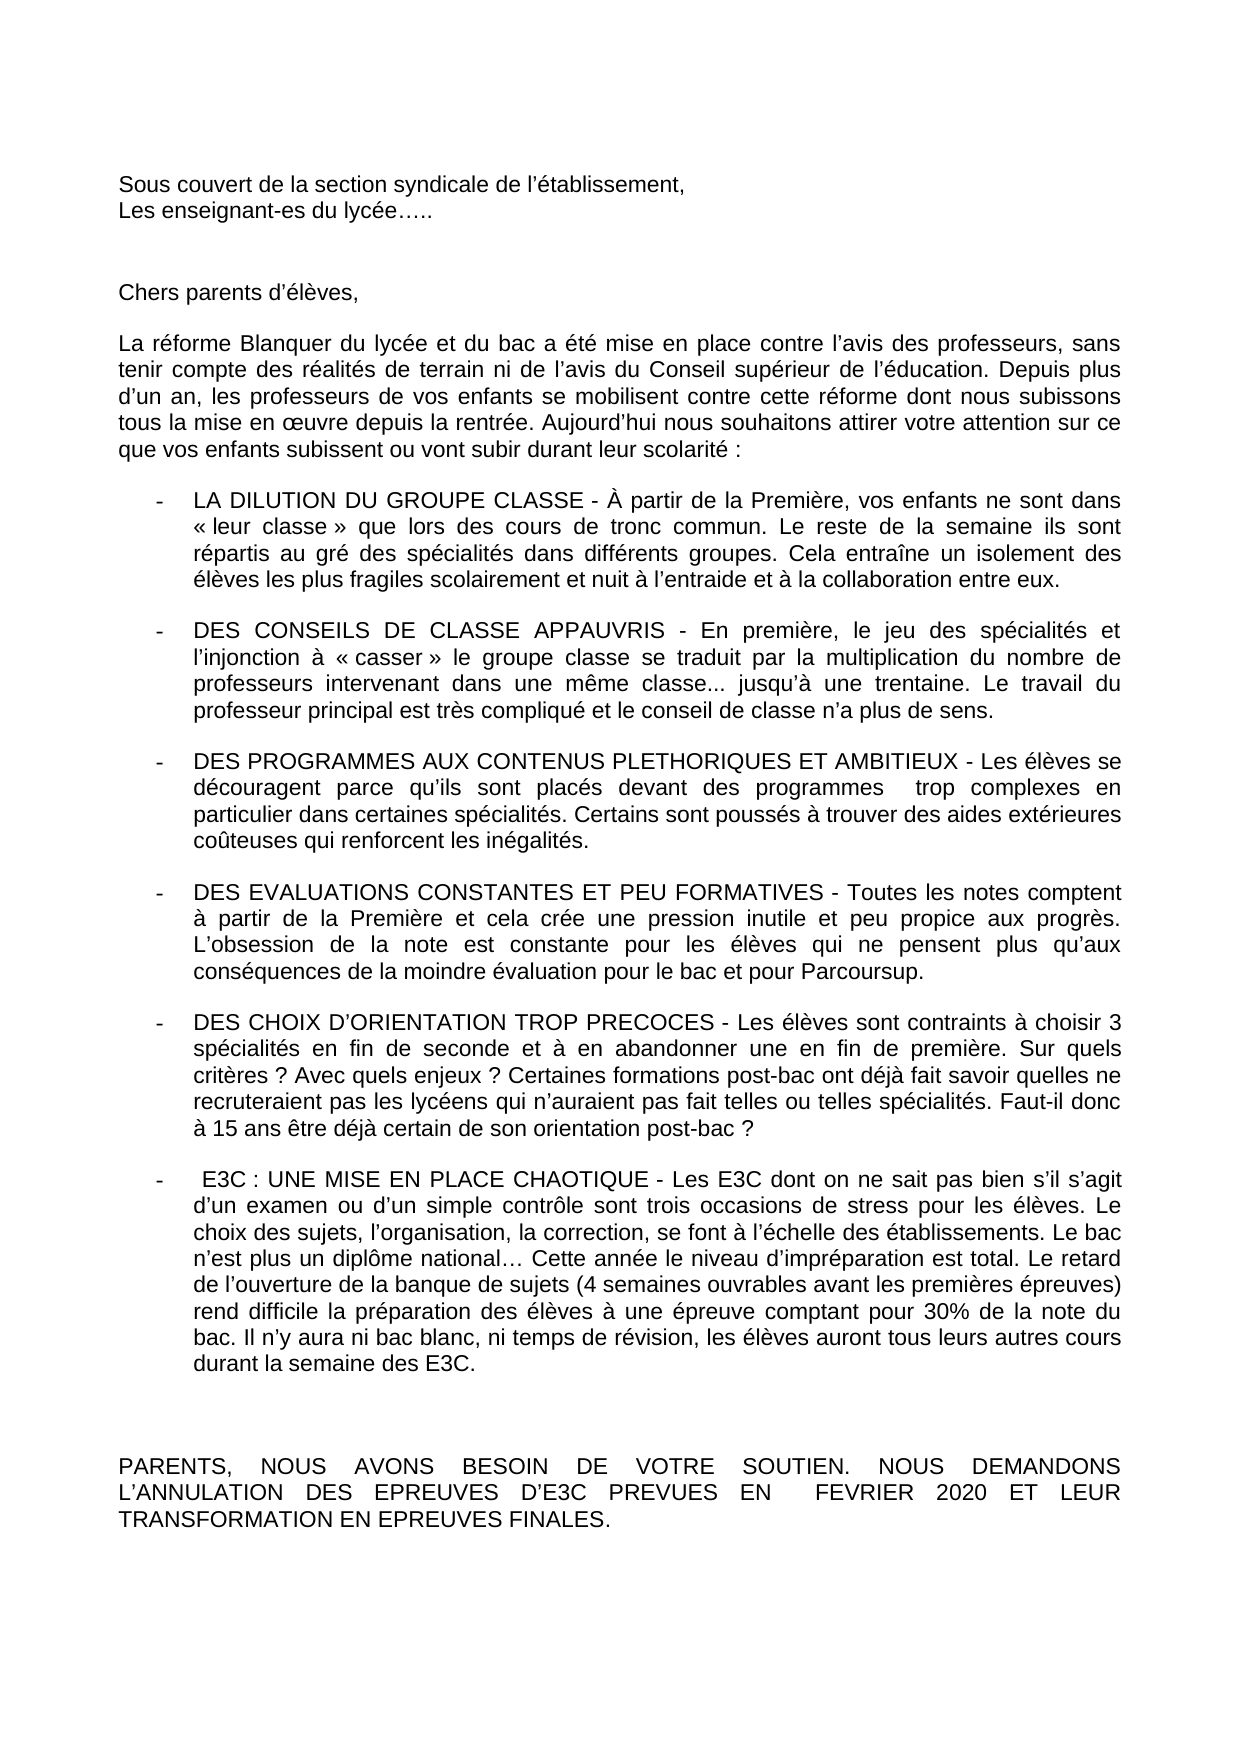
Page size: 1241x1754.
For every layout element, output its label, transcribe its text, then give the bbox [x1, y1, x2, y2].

list DES CHOIX D’ORIENTATION TROP PRECOCES - Les élèves sont contraints à choisir 3 spécialités en fin de seconde et à en abandonner une en fin de première. Sur quels critères ? Avec quels enjeux ? Certaines formations post-bac ont déjà fait savoir quelles ne recruteraient pas les lycéens qui n’auraient pas fait telles ou telles spécialités. Faut-il donc à 15 ans être déjà certain de son orientation post-bac ? [156, 1009, 1122, 1141]
list LA DILUTION DU GROUPE CLASSE - À partir de la Première, vos enfants ne sont dans « leur classe » que lors des cours de tronc commun. Le reste de la semaine ils sont répartis au gré des spécialités dans différents groupes. Cela entraîne un isolement des élèves les plus fragiles scolairement et nuit à l’entraide et à la collaboration entre eux. [156, 487, 1122, 592]
text PARENTS, NOUS AVONS BESOIN DE VOTRE SOUTIEN. NOUS DEMANDONS L’ANNULATION DES EPREUVES D’E3C PREVUES EN FEVRIER 2020 ET LEUR TRANSFORMATION EN EPREUVES FINALES. [118, 1453, 1122, 1532]
list DES PROGRAMMES AUX CONTENUS PLETHORIQUES ET AMBITIEUX - Les élèves se découragent parce qu’ils sont placés devant des programmes trop complexes en particulier dans certaines spécialités. Certains sont poussés à trouver des aides extérieures coûteuses qui renforcent les inégalités. [156, 748, 1122, 853]
text Les enseignant-es du lycée….. [118, 197, 1122, 223]
text Chers parents d’élèves, [118, 279, 1122, 305]
text La réforme Blanquer du lycée et du bac a été mise en place contre l’avis des professeurs, sans tenir compte des réalités de terrain ni de l’avis du Conseil supérieur de l’éducation. Depuis plus d’un an, les professeurs de vos enfants se mobilisent contre cette réforme dont nous subissons tous la mise en œuvre depuis la rentrée. Aujourd’hui nous souhaitons attirer votre attention sur ce que vos enfants subissent ou vont subir durant leur scolarité : [118, 330, 1122, 462]
list E3C : UNE MISE EN PLACE CHAOTIQUE - Les E3C dont on ne sait pas bien s’il s’agit d’un examen ou d’un simple contrôle sont trois occasions de stress pour les élèves. Le choix des sujets, l’organisation, la correction, se font à l’échelle des établissements. Le bac n’est plus un diplôme national… Cette année le niveau d’impréparation est total. Le retard de l’ouverture de la banque de sujets (4 semaines ouvrables avant les premières épreuves) rend difficile la préparation des élèves à une épreuve comptant pour 30% de la note du bac. Il n’y aura ni bac blanc, ni temps de révision, les élèves auront tous leurs autres cours durant la semaine des E3C. [156, 1166, 1122, 1377]
list DES EVALUATIONS CONSTANTES ET PEU FORMATIVES - Toutes les notes comptent à partir de la Première et cela crée une pression inutile et peu propice aux progrès. L’obsession de la note est constante pour les élèves qui ne pensent plus qu’aux conséquences de la moindre évaluation pour le bac et pour Parcoursup. [156, 878, 1122, 984]
list DES CONSEILS DE CLASSE APPAUVRIS - En première, le jeu des spécialités et l’injonction à « casser » le groupe classe se traduit par la multiplication du nombre de professeurs intervenant dans une même classe... jusqu’à une trentaine. Le travail du professeur principal est très compliqué et le conseil de classe n’a plus de sens. [156, 617, 1122, 723]
text Sous couvert de la section syndicale de l’établissement, [118, 171, 1122, 197]
